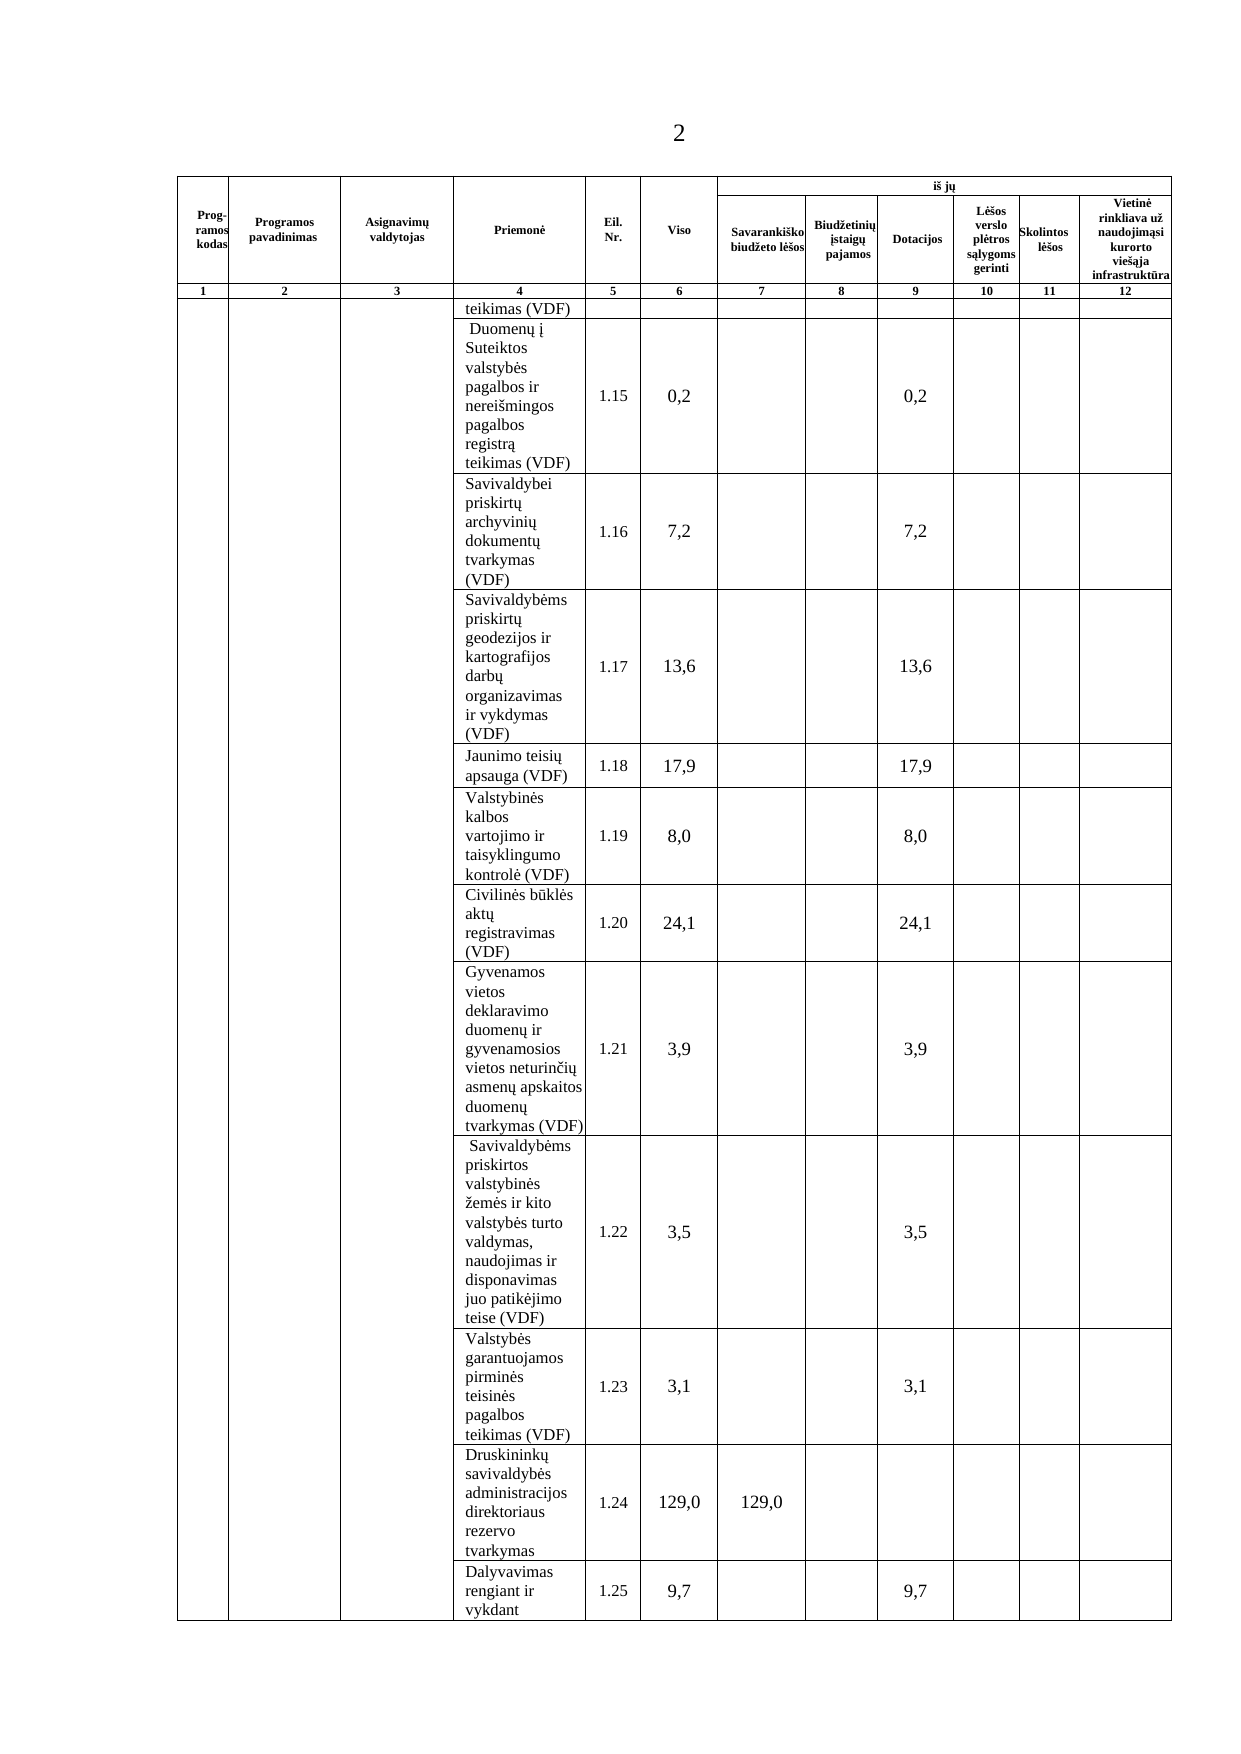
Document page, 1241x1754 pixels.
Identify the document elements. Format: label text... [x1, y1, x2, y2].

table_cell Dalyvavimas rengiant ir vykdant [454, 1561, 585, 1620]
table_cell 9,7 [641, 1561, 717, 1620]
table_cell [1080, 474, 1171, 588]
table_cell Vietinė rinkliava už naudojimąsi kurorto viešąja infrastruktūra [1080, 196, 1171, 282]
table_cell [341, 299, 453, 1620]
table_cell 13,6 [641, 590, 717, 743]
table_cell [718, 590, 805, 743]
table_cell 24,1 [878, 885, 953, 961]
table_cell [806, 590, 877, 743]
table_cell [1020, 1561, 1079, 1620]
table_cell 4 [454, 284, 585, 298]
table_cell 1.19 [586, 788, 640, 883]
table_cell [1080, 319, 1171, 472]
table_cell [718, 299, 805, 318]
table_cell 8,0 [878, 788, 953, 883]
table_cell 1.18 [586, 744, 640, 787]
table_cell 129,0 [718, 1445, 805, 1559]
table_cell Lėšos verslo plėtros sąlygoms gerinti [954, 196, 1019, 282]
table_header Prog-ramos kodas [178, 177, 228, 282]
table_cell 5 [586, 284, 640, 298]
table_cell Druskininkų savivaldybės administracijos direktoriaus rezervo tvarkymas [454, 1445, 585, 1559]
table_cell 1.20 [586, 885, 640, 961]
table_cell [1080, 744, 1171, 787]
table_cell Savivaldybėms priskirtos valstybinės žemės ir kito valstybės turto valdymas, naudojimas ir disponavimas juo patikėjimo teise (VDF) [454, 1136, 585, 1327]
table_header Programos pavadinimas [229, 177, 340, 282]
table_cell [1020, 1445, 1079, 1559]
table_cell 6 [641, 284, 717, 298]
table_cell [806, 319, 877, 472]
table_cell [1020, 590, 1079, 743]
table_cell 2 [229, 284, 340, 298]
table_cell [1020, 1329, 1079, 1443]
table_cell Valstybės garantuojamos pirminės teisinės pagalbos teikimas (VDF) [454, 1329, 585, 1443]
table_cell [954, 590, 1019, 743]
table_cell [954, 885, 1019, 961]
table_cell [718, 474, 805, 588]
table_cell 3,1 [878, 1329, 953, 1443]
table_cell Jaunimo teisių apsauga (VDF) [454, 744, 585, 787]
table_cell 1.25 [586, 1561, 640, 1620]
table_cell 1.22 [586, 1136, 640, 1327]
table_cell [718, 319, 805, 472]
table_cell 3,5 [878, 1136, 953, 1327]
table_cell 1.15 [586, 319, 640, 472]
table_cell [1080, 1445, 1171, 1559]
table_cell 3 [341, 284, 453, 298]
table_cell Skolintos lėšos [1020, 196, 1079, 282]
table_cell [806, 744, 877, 787]
table_cell [806, 1561, 877, 1620]
table_cell Savivaldybei priskirtų archyvinių dokumentų tvarkymas (VDF) [454, 474, 585, 588]
table_cell Duomenų į Suteiktos valstybės pagalbos ir nereišmingos pagalbos registrą teikimas (VDF) [454, 319, 585, 472]
table_cell 7,2 [878, 474, 953, 588]
table_cell 17,9 [641, 744, 717, 787]
table_cell [1020, 299, 1079, 318]
table_cell [1080, 1561, 1171, 1620]
table_cell [1020, 962, 1079, 1135]
table_cell [1080, 885, 1171, 961]
table_cell 17,9 [878, 744, 953, 787]
table_cell 3,1 [641, 1329, 717, 1443]
table_cell 8,0 [641, 788, 717, 883]
table_cell Savivaldybėms priskirtų geodezijos ir kartografijos darbų organizavimas ir vykdymas (VDF) [454, 590, 585, 743]
table_cell Civilinės būklės aktų registravimas (VDF) [454, 885, 585, 961]
table_cell [954, 474, 1019, 588]
table_cell [954, 744, 1019, 787]
table_cell [954, 299, 1019, 318]
table_cell Dotacijos [878, 196, 953, 282]
table_cell 9,7 [878, 1561, 953, 1620]
table_cell 3,9 [878, 962, 953, 1135]
table_header Eil. Nr. [586, 177, 640, 282]
table_cell [954, 1136, 1019, 1327]
table_cell [954, 1445, 1019, 1559]
table_cell [718, 962, 805, 1135]
table_cell 1.23 [586, 1329, 640, 1443]
table_cell [1080, 1329, 1171, 1443]
table_cell 7 [718, 284, 805, 298]
table_cell [1020, 319, 1079, 472]
table_cell [954, 1329, 1019, 1443]
table_header Priemonė [454, 177, 585, 282]
table_cell [1080, 962, 1171, 1135]
table_cell [641, 299, 717, 318]
table_cell [954, 1561, 1019, 1620]
table_cell [806, 299, 877, 318]
table_cell Gyvenamos vietos deklaravimo duomenų ir gyvenamosios vietos neturinčių asmenų apskaitos duomenų tvarkymas (VDF) [454, 962, 585, 1135]
table_cell [806, 788, 877, 883]
table_cell [878, 299, 953, 318]
table_cell [1020, 885, 1079, 961]
table_cell Valstybinės kalbos vartojimo ir taisyklingumo kontrolė (VDF) [454, 788, 585, 883]
table_cell [718, 885, 805, 961]
table_cell 10 [954, 284, 1019, 298]
table_cell [586, 299, 640, 318]
table_cell 0,2 [878, 319, 953, 472]
table_cell [806, 474, 877, 588]
table_cell [718, 788, 805, 883]
table_cell 3,9 [641, 962, 717, 1135]
table_cell 1 [178, 284, 228, 298]
table_cell Savarankiško biudžeto lėšos [718, 196, 805, 282]
table_cell 11 [1020, 284, 1079, 298]
table_cell [1080, 1136, 1171, 1327]
table_header Viso [641, 177, 717, 282]
table_cell 7,2 [641, 474, 717, 588]
table_cell [954, 962, 1019, 1135]
table_cell 13,6 [878, 590, 953, 743]
table_cell 24,1 [641, 885, 717, 961]
table_cell 1.24 [586, 1445, 640, 1559]
table_cell [1020, 1136, 1079, 1327]
table_cell 1.16 [586, 474, 640, 588]
table_cell 3,5 [641, 1136, 717, 1327]
table_cell 1.17 [586, 590, 640, 743]
table_cell 8 [806, 284, 877, 298]
table_cell [1080, 299, 1171, 318]
table_cell [1080, 590, 1171, 743]
table_cell [806, 1329, 877, 1443]
table_cell [806, 1136, 877, 1327]
table_cell [806, 962, 877, 1135]
table_cell [718, 744, 805, 787]
table_cell 129,0 [641, 1445, 717, 1559]
table_cell [1020, 474, 1079, 588]
table_cell 12 [1080, 284, 1171, 298]
table_header Asignavimų valdytojas [341, 177, 453, 282]
table_cell [1080, 788, 1171, 883]
table_cell 0,2 [641, 319, 717, 472]
table_header iš jų [718, 177, 1171, 195]
table_cell [954, 788, 1019, 883]
table_cell [954, 319, 1019, 472]
table_cell [1020, 744, 1079, 787]
table_cell [178, 299, 228, 1620]
table_cell [878, 1445, 953, 1559]
table_cell 1.21 [586, 962, 640, 1135]
table_cell [718, 1136, 805, 1327]
table_cell [1020, 788, 1079, 883]
table_cell [806, 1445, 877, 1559]
table_cell [229, 299, 340, 1620]
table_cell [718, 1329, 805, 1443]
table_cell Biudžetinių įstaigų pajamos [806, 196, 877, 282]
table_cell [718, 1561, 805, 1620]
table_cell 9 [878, 284, 953, 298]
table_cell [806, 885, 877, 961]
table_cell teikimas (VDF) [454, 299, 585, 318]
